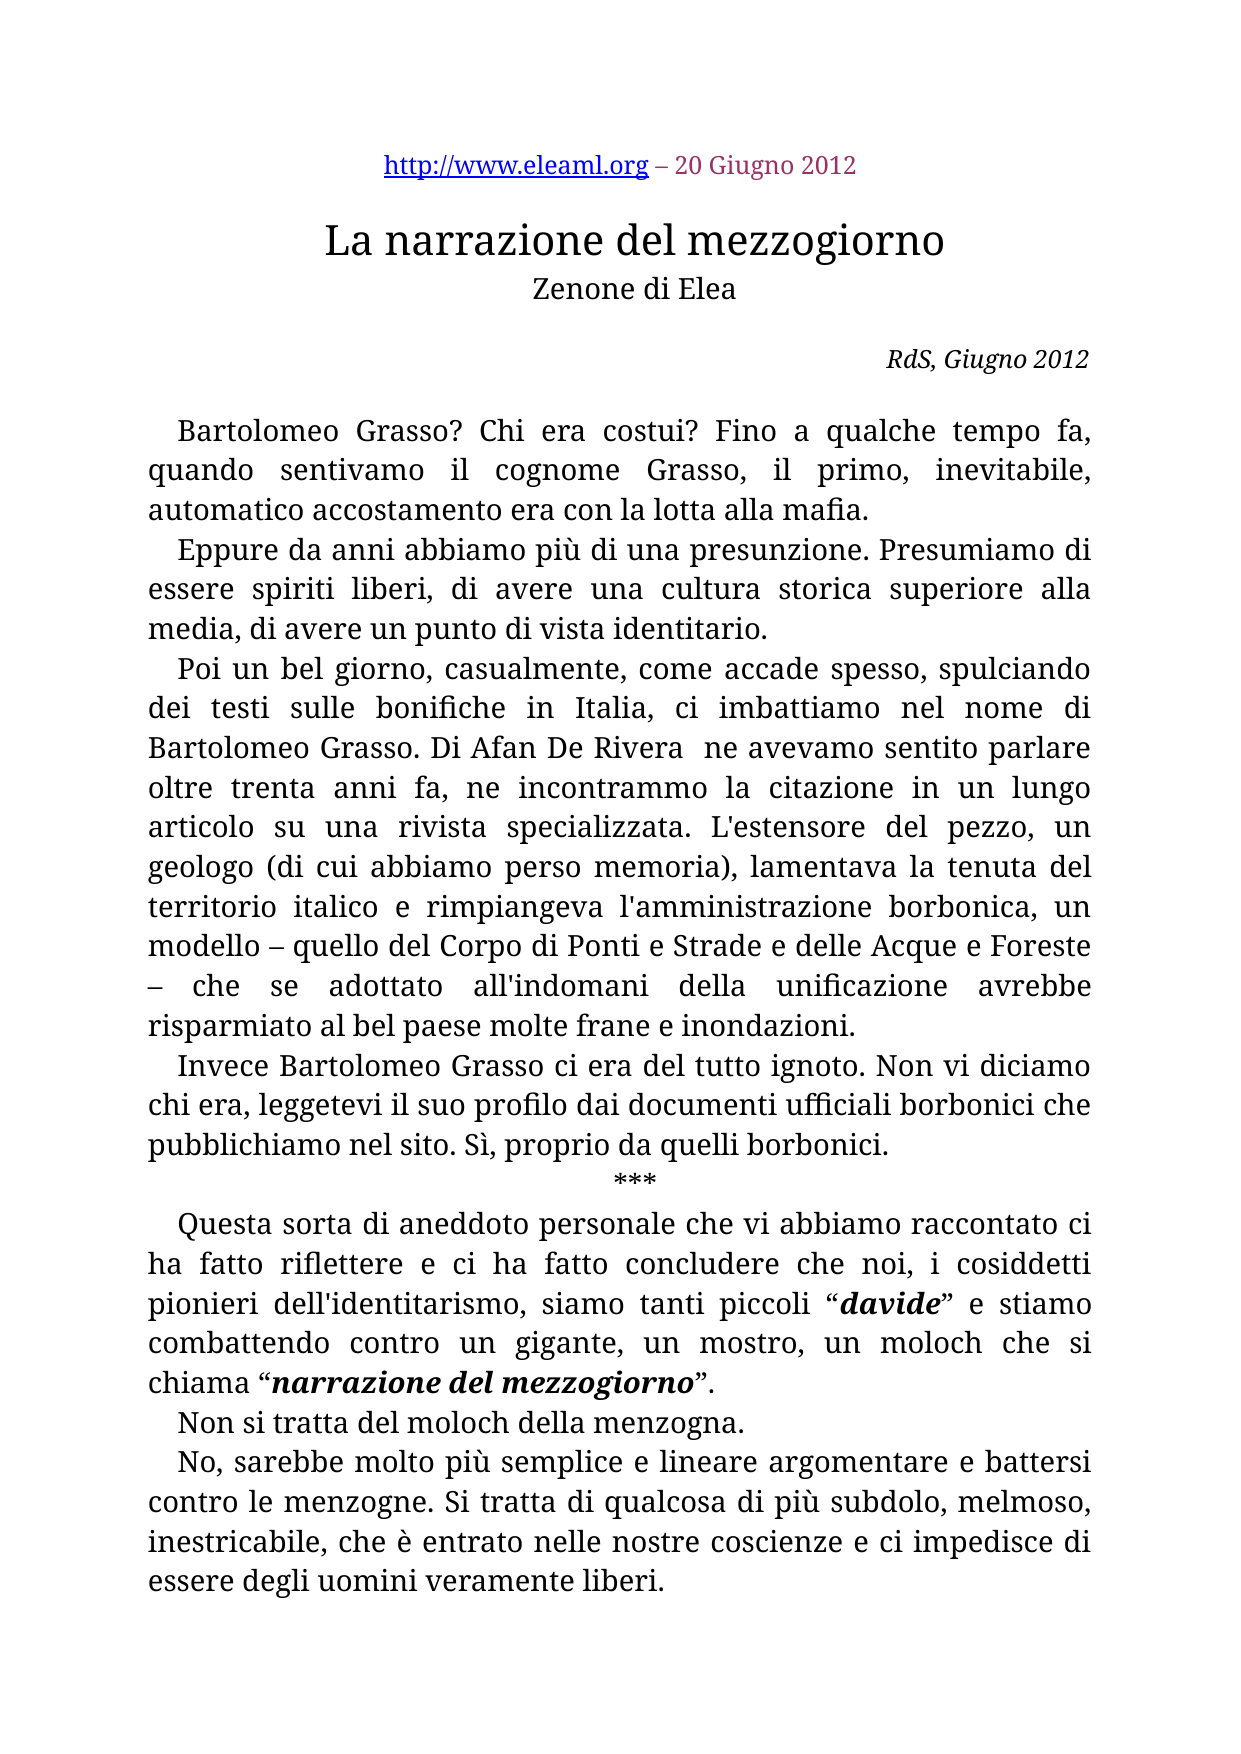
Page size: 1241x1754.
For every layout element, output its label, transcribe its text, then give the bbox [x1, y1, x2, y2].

text No, sarebbe molto più semplice e lineare argomentare e battersi contro le menzogne. Si tratta di qualcosa di più subdolo, melmoso, inestricabile, che è entrato nelle nostre coscienze e ci impedisce di essere degli uomini veramente liberi. [148, 1442, 1093, 1600]
text *** [148, 1164, 1093, 1203]
text Eppure da anni abbiamo più di una presunzione. Presumiamo di essere spiriti liberi, di avere una cultura storica superiore alla media, di avere un punto di vista identitario. [148, 529, 1093, 648]
text La narrazione del mezzogiorno [148, 211, 1093, 268]
text RdS, Giugno 2012 [148, 342, 1093, 376]
text Poi un bel giorno, casualmente, come accade spesso, spulciando dei testi sulle bonifiche in Italia, ci imbattiamo nel nome di Bartolomeo Grasso. Di Afan De Rivera ne avevamo sentito parlare oltre trenta anni fa, ne incontrammo la citazione in un lungo articolo su una rivista specializzata. L'estensore del pezzo, un geologo (di cui abbiamo perso memoria), lamentava la tenuta del territorio italico e rimpiangeva l'amministrazione borbonica, un modello – quello del Corpo di Ponti e Strade e delle Acque e Foreste – che se adottato all'indomani della unificazione avrebbe risparmiato al bel paese molte frane e inondazioni. [148, 648, 1093, 1045]
text Invece Bartolomeo Grasso ci era del tutto ignoto. Non vi diciamo chi era, leggetevi il suo profilo dai documenti ufficiali borbonici che pubblichiamo nel sito. Sì, proprio da quelli borbonici. [148, 1045, 1093, 1164]
text Questa sorta di aneddoto personale che vi abbiamo raccontato ci ha fatto riflettere e ci ha fatto concludere che noi, i cosiddetti pionieri dell'identitarismo, siamo tanti piccoli “davide” e stiamo combattendo contro un gigante, un mostro, un moloch che si chiama “narrazione del mezzogiorno”. [148, 1203, 1093, 1402]
text Non si tratta del moloch della menzogna. [148, 1402, 1093, 1442]
text Zenone di Elea [148, 268, 1093, 308]
text Bartolomeo Grasso? Chi era costui? Fino a qualche tempo fa, quando sentivamo il cognome Grasso, il primo, inevitabile, automatico accostamento era con la lotta alla mafia. [148, 410, 1093, 529]
